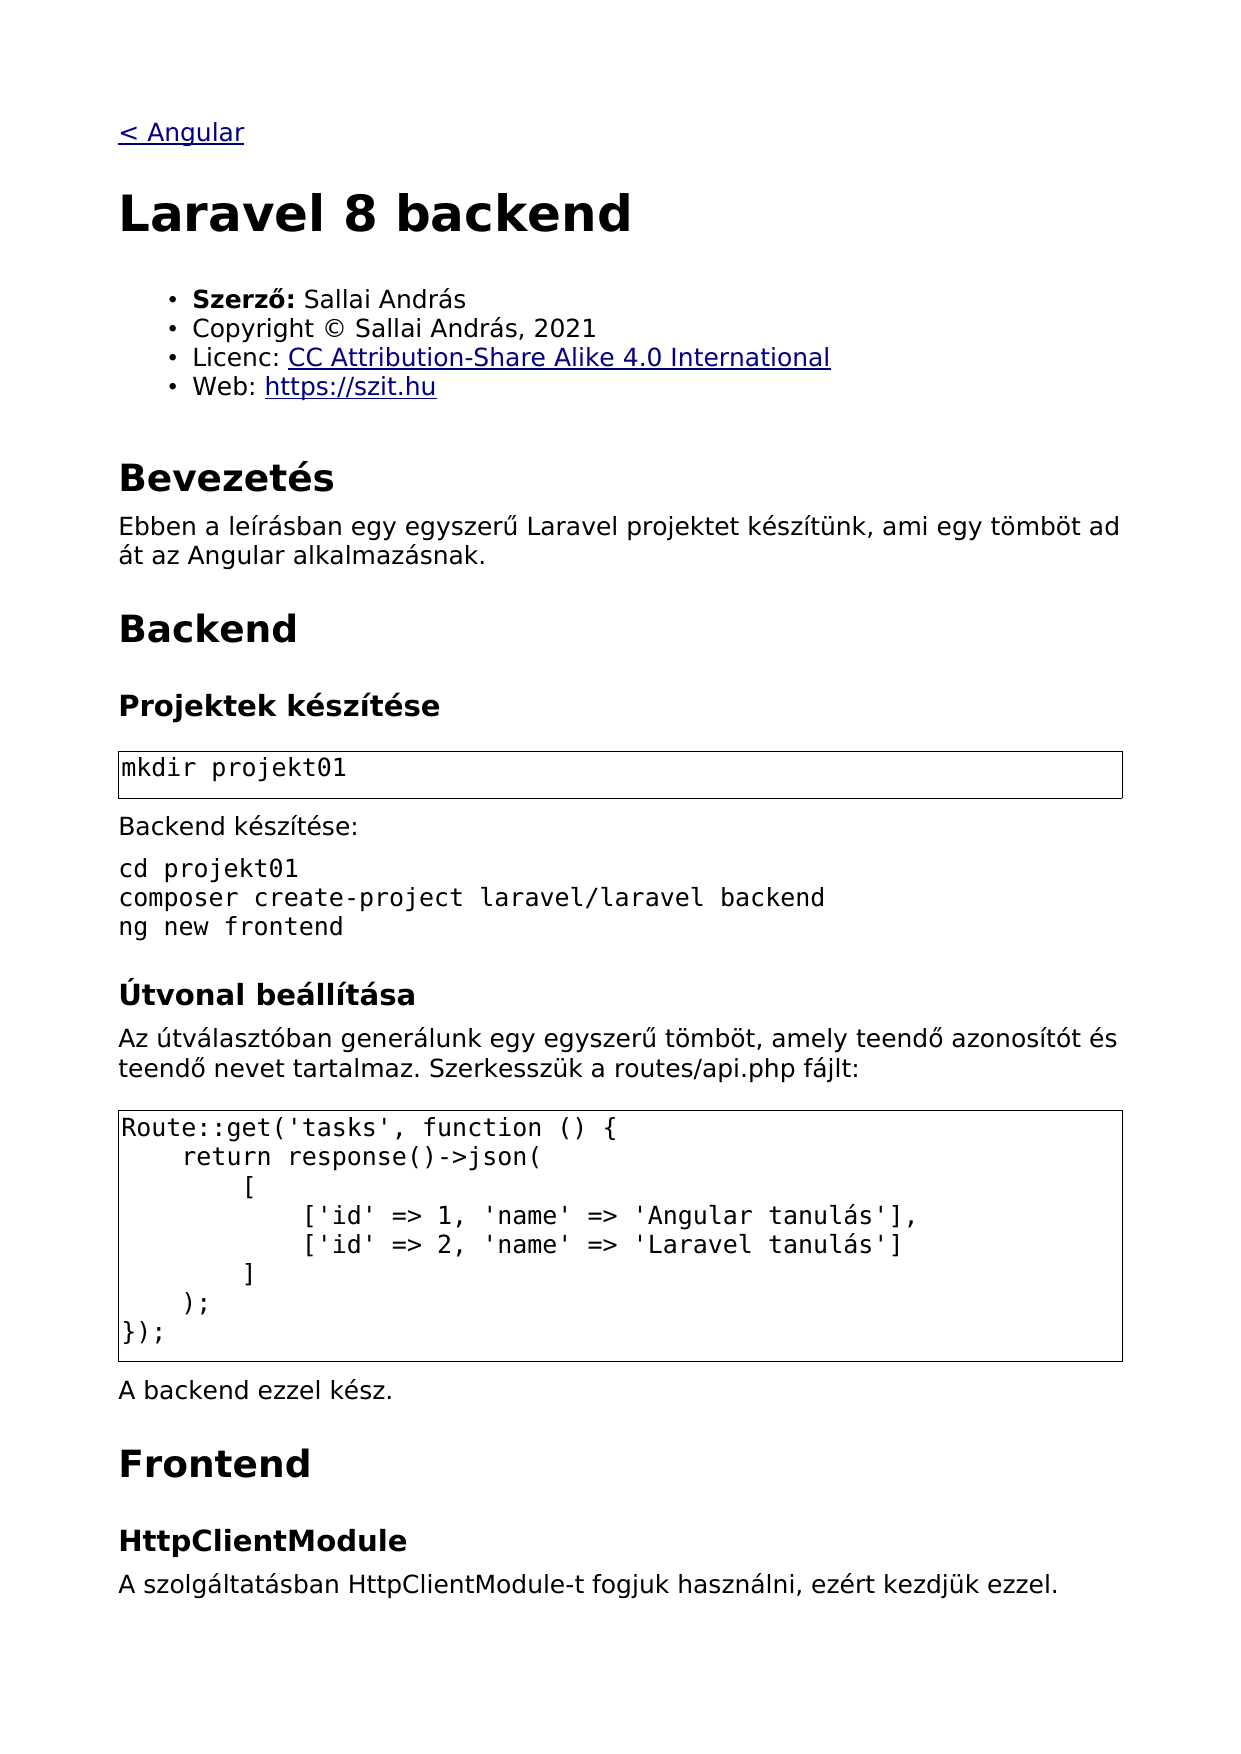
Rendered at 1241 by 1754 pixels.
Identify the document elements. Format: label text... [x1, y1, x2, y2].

list Web: https://szit.hu [177, 372, 1122, 402]
list Szerző: Sallai András [177, 285, 1122, 314]
table_header Route::get('tasks', function () { return response()->json( [ ['id' => 1, 'name' => 'Angular tanulás'], ['id' => 2, 'name' => 'Laravel tanulás'] ] ); }); [119, 1111, 1122, 1361]
text Backend készítése: [118, 812, 1122, 841]
subtitle Backend [118, 608, 1122, 652]
list Copyright © Sallai András, 2021 [177, 314, 1122, 343]
subtitle Projektek készítése [118, 689, 1122, 723]
table_header mkdir projekt01 [119, 752, 1122, 797]
text Ebben a leírásban egy egyszerű Laravel projektet készítünk, ami egy tömböt ad át az Angular alkalmazásnak. [118, 512, 1122, 571]
subtitle Bevezetés [118, 456, 1122, 500]
text A backend ezzel kész. [118, 1376, 1122, 1405]
subtitle Laravel 8 backend [118, 185, 1122, 243]
list Licenc: CC Attribution-Share Alike 4.0 International [177, 343, 1122, 372]
subtitle Frontend [118, 1443, 1122, 1487]
text < Angular [118, 118, 1122, 147]
text Az útválasztóban generálunk egy egyszerű tömböt, amely teendő azonosítót és teendő nevet tartalmaz. Szerkesszük a routes/api.php fájlt: [118, 1025, 1122, 1083]
text cd projekt01 composer create-project laravel/laravel backend ng new frontend [118, 854, 1122, 941]
text A szolgáltatásban HttpClientModule-t fogjuk használni, ezért kezdjük ezzel. [118, 1571, 1122, 1600]
subtitle HttpClientModule [118, 1524, 1122, 1558]
subtitle Útvonal beállítása [118, 978, 1122, 1012]
